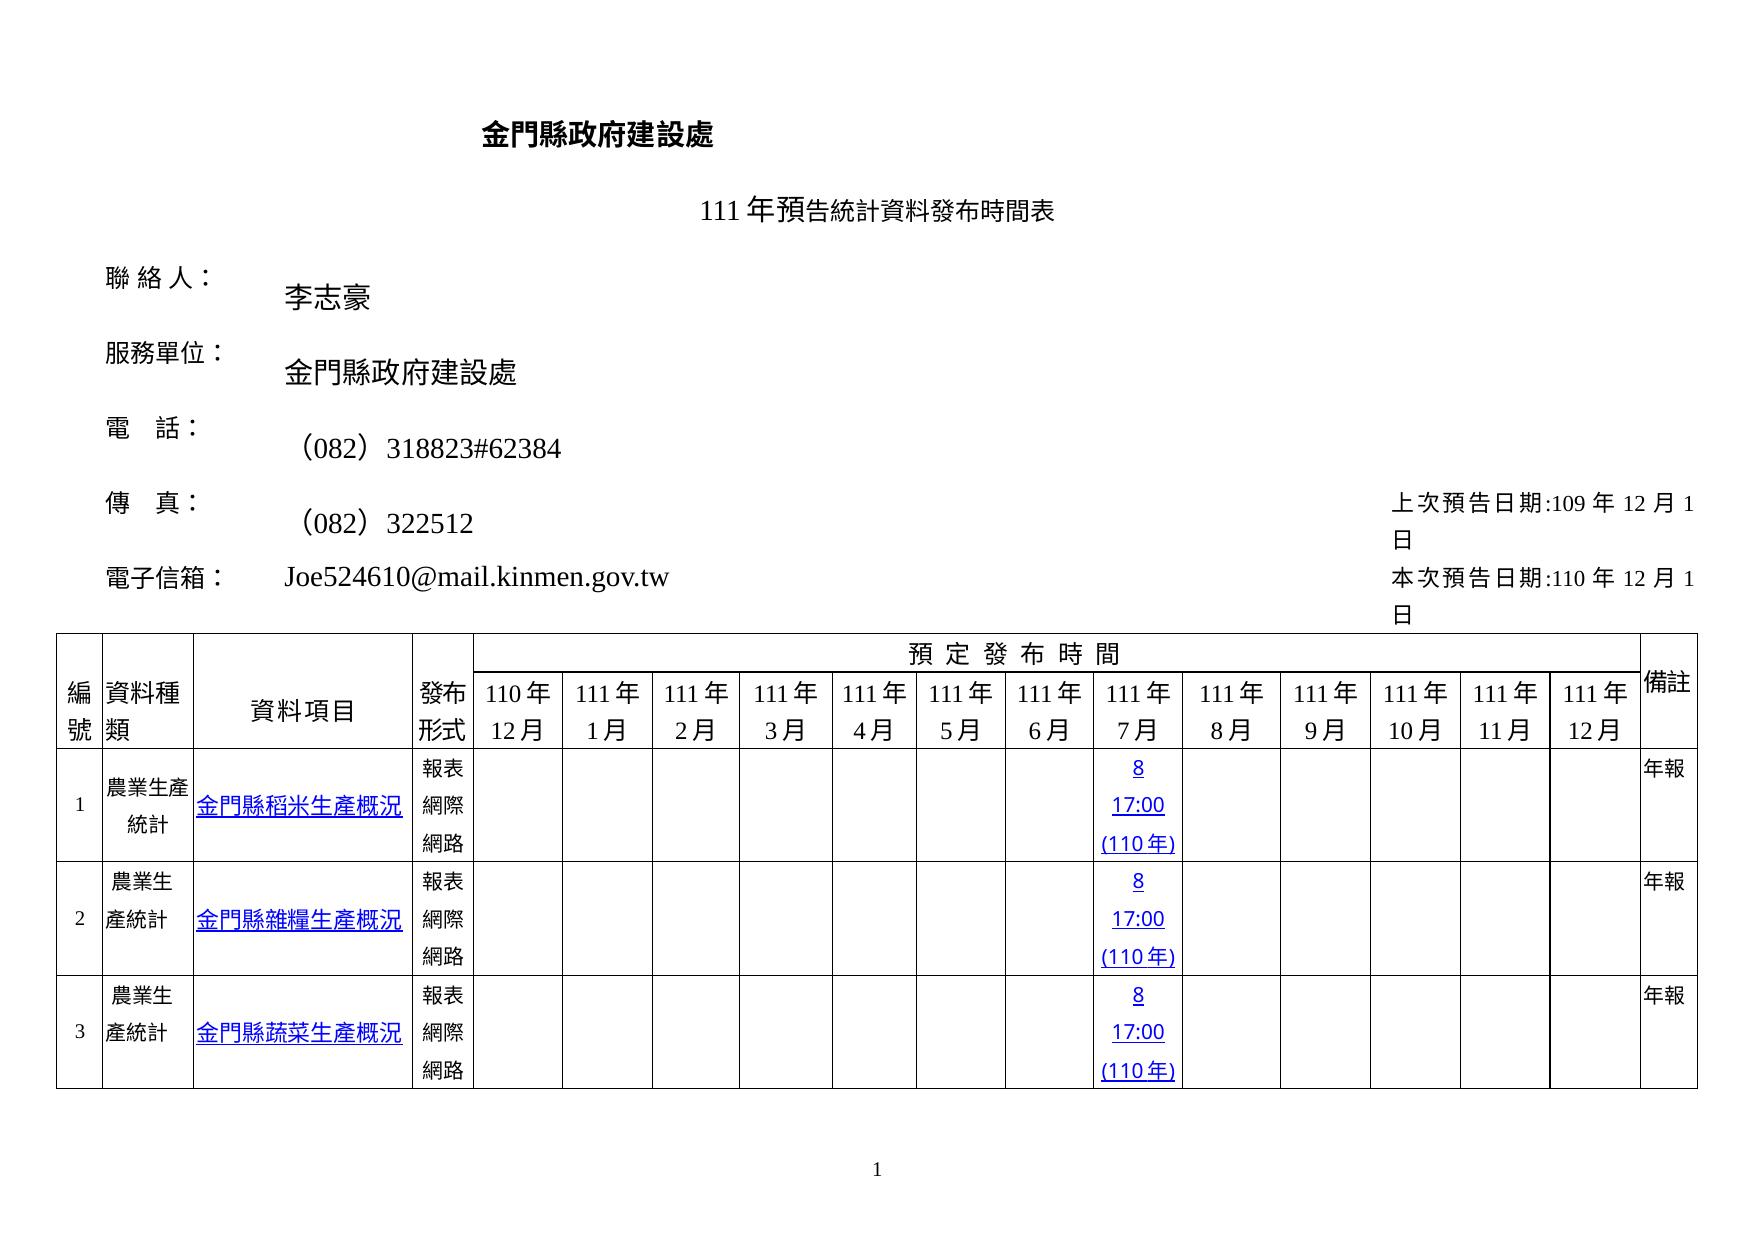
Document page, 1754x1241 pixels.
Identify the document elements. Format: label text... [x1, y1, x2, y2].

table_cell [1006, 976, 1093, 1088]
table_cell 上次預告日期:109年12月1日 [1389, 483, 1697, 558]
table_cell Joe524610@mail.kinmen.gov.tw [281, 558, 1388, 633]
table_cell 111年 3月 [740, 673, 832, 747]
table_cell [833, 749, 916, 861]
table_cell 111年 6月 [1006, 673, 1093, 747]
table_cell 1 [57, 749, 102, 861]
table_cell 111年 4月 [833, 673, 916, 747]
table_cell 111年 5月 [917, 673, 1005, 747]
table_cell [1006, 749, 1093, 861]
table_header [1389, 258, 1697, 333]
table_cell 年報 [1641, 976, 1697, 1088]
table_cell 8 17:00 (110年) [1094, 976, 1182, 1088]
text 111年預告統計資料發布時間表 [75, 170, 1679, 245]
table_cell [1183, 976, 1280, 1088]
table_cell 發布形式 [413, 671, 473, 747]
table_cell 110年 12月 [474, 673, 562, 747]
table_cell [1371, 976, 1460, 1088]
table_cell 年報 [1641, 862, 1697, 974]
table_cell [57, 333, 103, 408]
table_cell 111年 10月 [1371, 673, 1460, 747]
table_cell 農業生產統計 [103, 749, 193, 861]
table_cell 農業生產統計 [103, 862, 193, 974]
table_header 李志豪 [281, 258, 1388, 333]
table_cell 3 [57, 976, 102, 1088]
table_cell 報表 網際網路 [413, 862, 473, 974]
table_cell [57, 408, 103, 483]
table_cell （082）318823#62384 [281, 408, 1388, 483]
table_cell 預 定 發 布 時 間 [474, 634, 1640, 671]
table_cell 資料項目 [194, 671, 412, 747]
table_cell [57, 558, 103, 633]
table_cell [563, 862, 652, 974]
table_cell 111年 7月 [1094, 673, 1182, 747]
table_cell [1371, 862, 1460, 974]
table_header [57, 258, 103, 333]
table_cell 資料種類 [103, 671, 193, 747]
table_cell [563, 749, 652, 861]
table_cell 本次預告日期:110年12月1日 [1389, 558, 1697, 633]
table_cell 金門縣政府建設處 [281, 333, 1388, 408]
table_cell 年報 [1641, 749, 1697, 861]
table_cell [653, 862, 739, 974]
table_cell [917, 749, 1005, 861]
table_cell 111年 11月 [1461, 673, 1549, 747]
table_cell 金門縣蔬菜生產概況 [194, 976, 412, 1088]
table_cell [194, 634, 412, 671]
table_cell 金門縣稻米生產概況 [194, 749, 412, 861]
table_cell [740, 749, 832, 861]
table_cell [1461, 749, 1549, 861]
table_cell 傳 真： [103, 483, 281, 558]
table_cell [833, 976, 916, 1088]
table_cell [57, 483, 103, 558]
table_cell 農業生產統計 [103, 976, 193, 1088]
table_cell [474, 862, 562, 974]
table_cell [1183, 862, 1280, 974]
table_cell 編號 [57, 671, 102, 747]
table_cell [1551, 862, 1640, 974]
table_cell 服務單位： [103, 333, 281, 408]
table_cell [1389, 408, 1697, 483]
table_cell 報表 網際網路 [413, 976, 473, 1088]
table_cell 金門縣雜糧生產概況 [194, 862, 412, 974]
table_cell 111年 1月 [563, 673, 652, 747]
table_cell [1461, 862, 1549, 974]
table_cell [1389, 333, 1697, 408]
table_cell [413, 634, 473, 671]
table_cell 電 話： [103, 408, 281, 483]
table_cell 8 17:00 (110年) [1094, 862, 1182, 974]
table_cell [653, 749, 739, 861]
table_cell [1461, 976, 1549, 1088]
table_cell [917, 976, 1005, 1088]
table_cell [833, 862, 916, 974]
text 金門縣政府建設處 [75, 95, 1679, 170]
table_cell [1371, 749, 1460, 861]
table_cell [917, 862, 1005, 974]
table_cell [57, 634, 102, 671]
table_cell 電子信箱： [103, 558, 281, 633]
table_cell [1281, 749, 1370, 861]
table_cell 2 [57, 862, 102, 974]
table_cell 111年 12月 [1551, 673, 1640, 747]
table_cell 報表 網際網路 [413, 749, 473, 861]
table_cell [653, 976, 739, 1088]
table_cell [740, 976, 832, 1088]
table_cell [1183, 749, 1280, 861]
table_cell [1551, 749, 1640, 861]
table_cell [1006, 862, 1093, 974]
table_cell 備註 [1641, 634, 1697, 747]
table_cell [474, 749, 562, 861]
table_cell 111年 2月 [653, 673, 739, 747]
table_cell 111年 8月 [1183, 673, 1280, 747]
table_header 聯 絡 人： [103, 258, 281, 333]
table_cell 8 17:00 (110年) [1094, 749, 1182, 861]
table_cell [1281, 976, 1370, 1088]
table_cell [563, 976, 652, 1088]
table_cell [1551, 976, 1640, 1088]
table_cell 111年 9月 [1281, 673, 1370, 747]
table_cell [740, 862, 832, 974]
table_cell [474, 976, 562, 1088]
table_cell （082）322512 [281, 483, 1388, 558]
table_cell [1281, 862, 1370, 974]
table_cell [103, 634, 193, 671]
